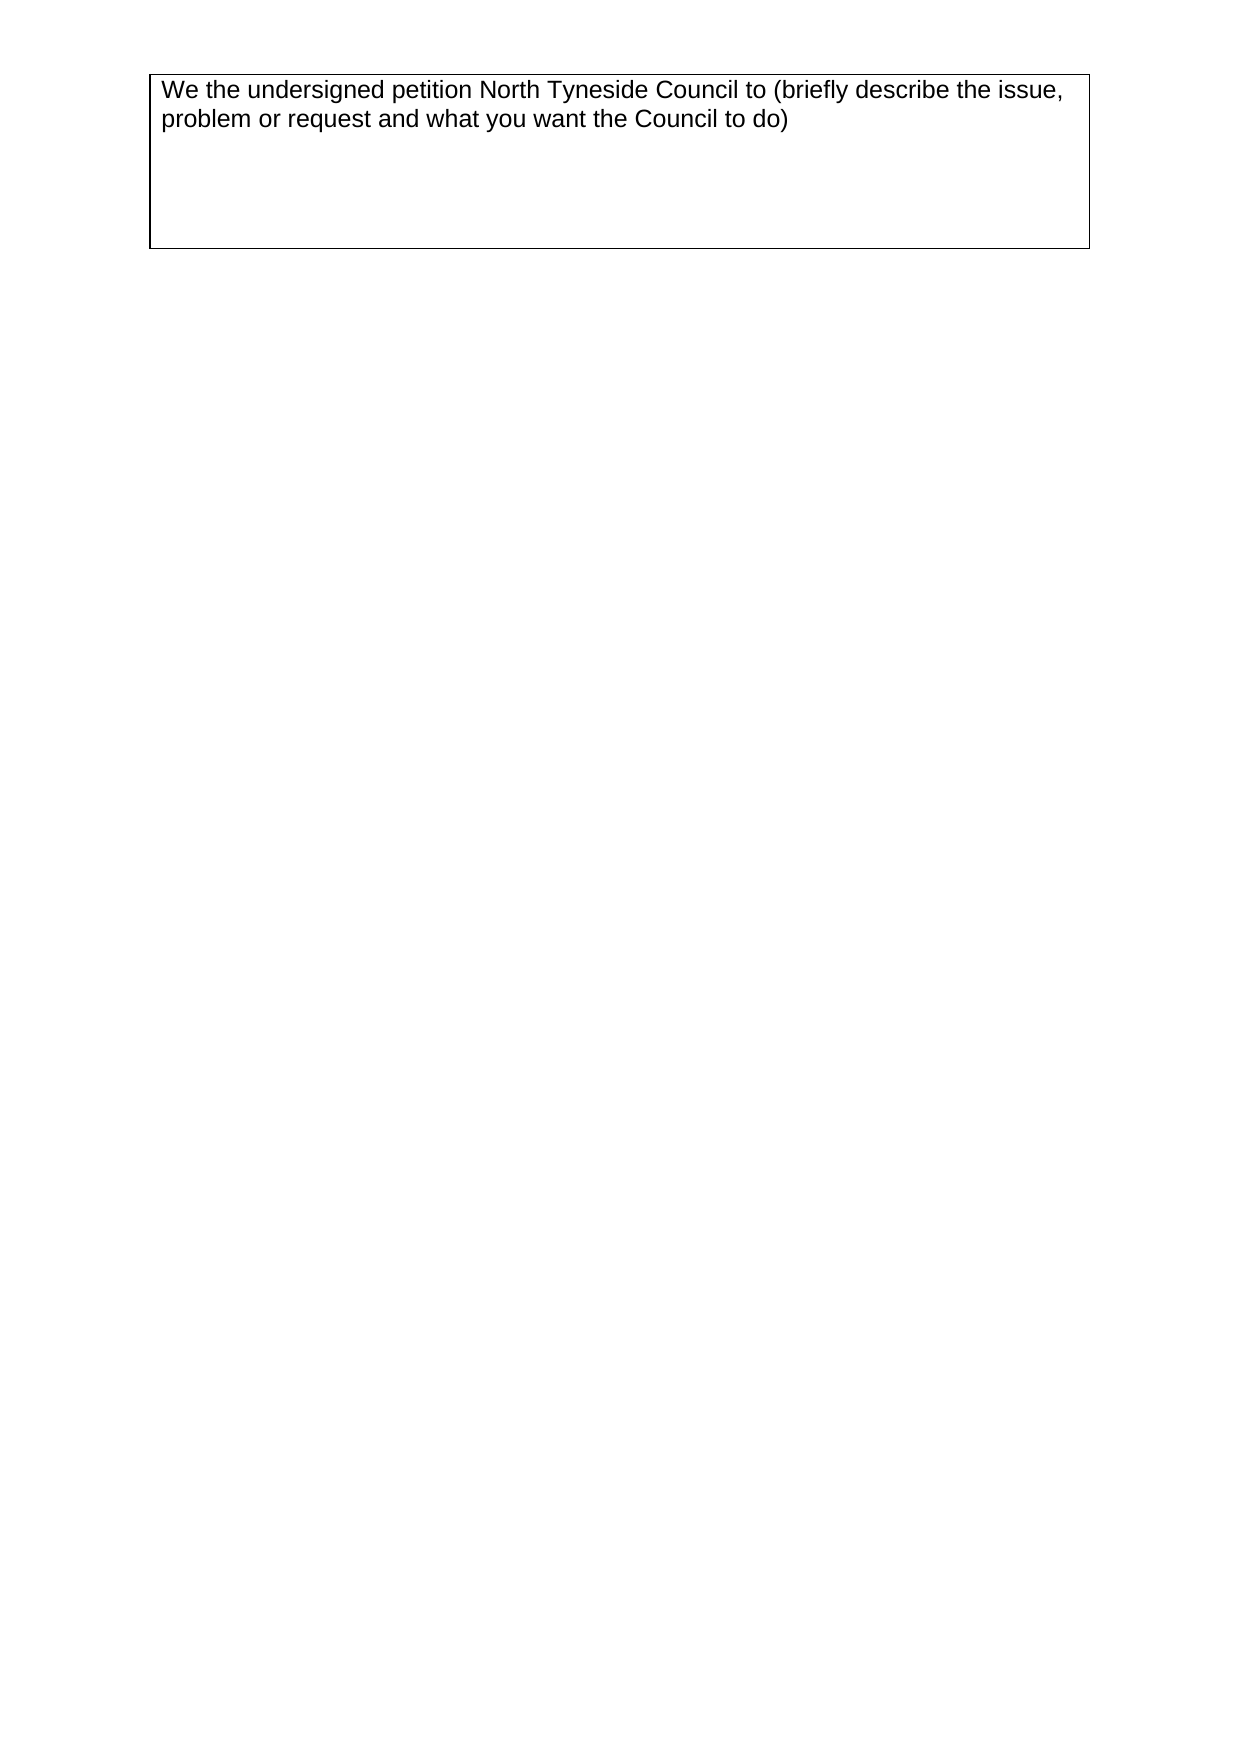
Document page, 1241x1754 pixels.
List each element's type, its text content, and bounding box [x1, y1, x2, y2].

table_header We the undersigned petition North Tyneside Council to (briefly describe the issue, problem or request and what you want the Council to do) [151, 75, 1089, 247]
